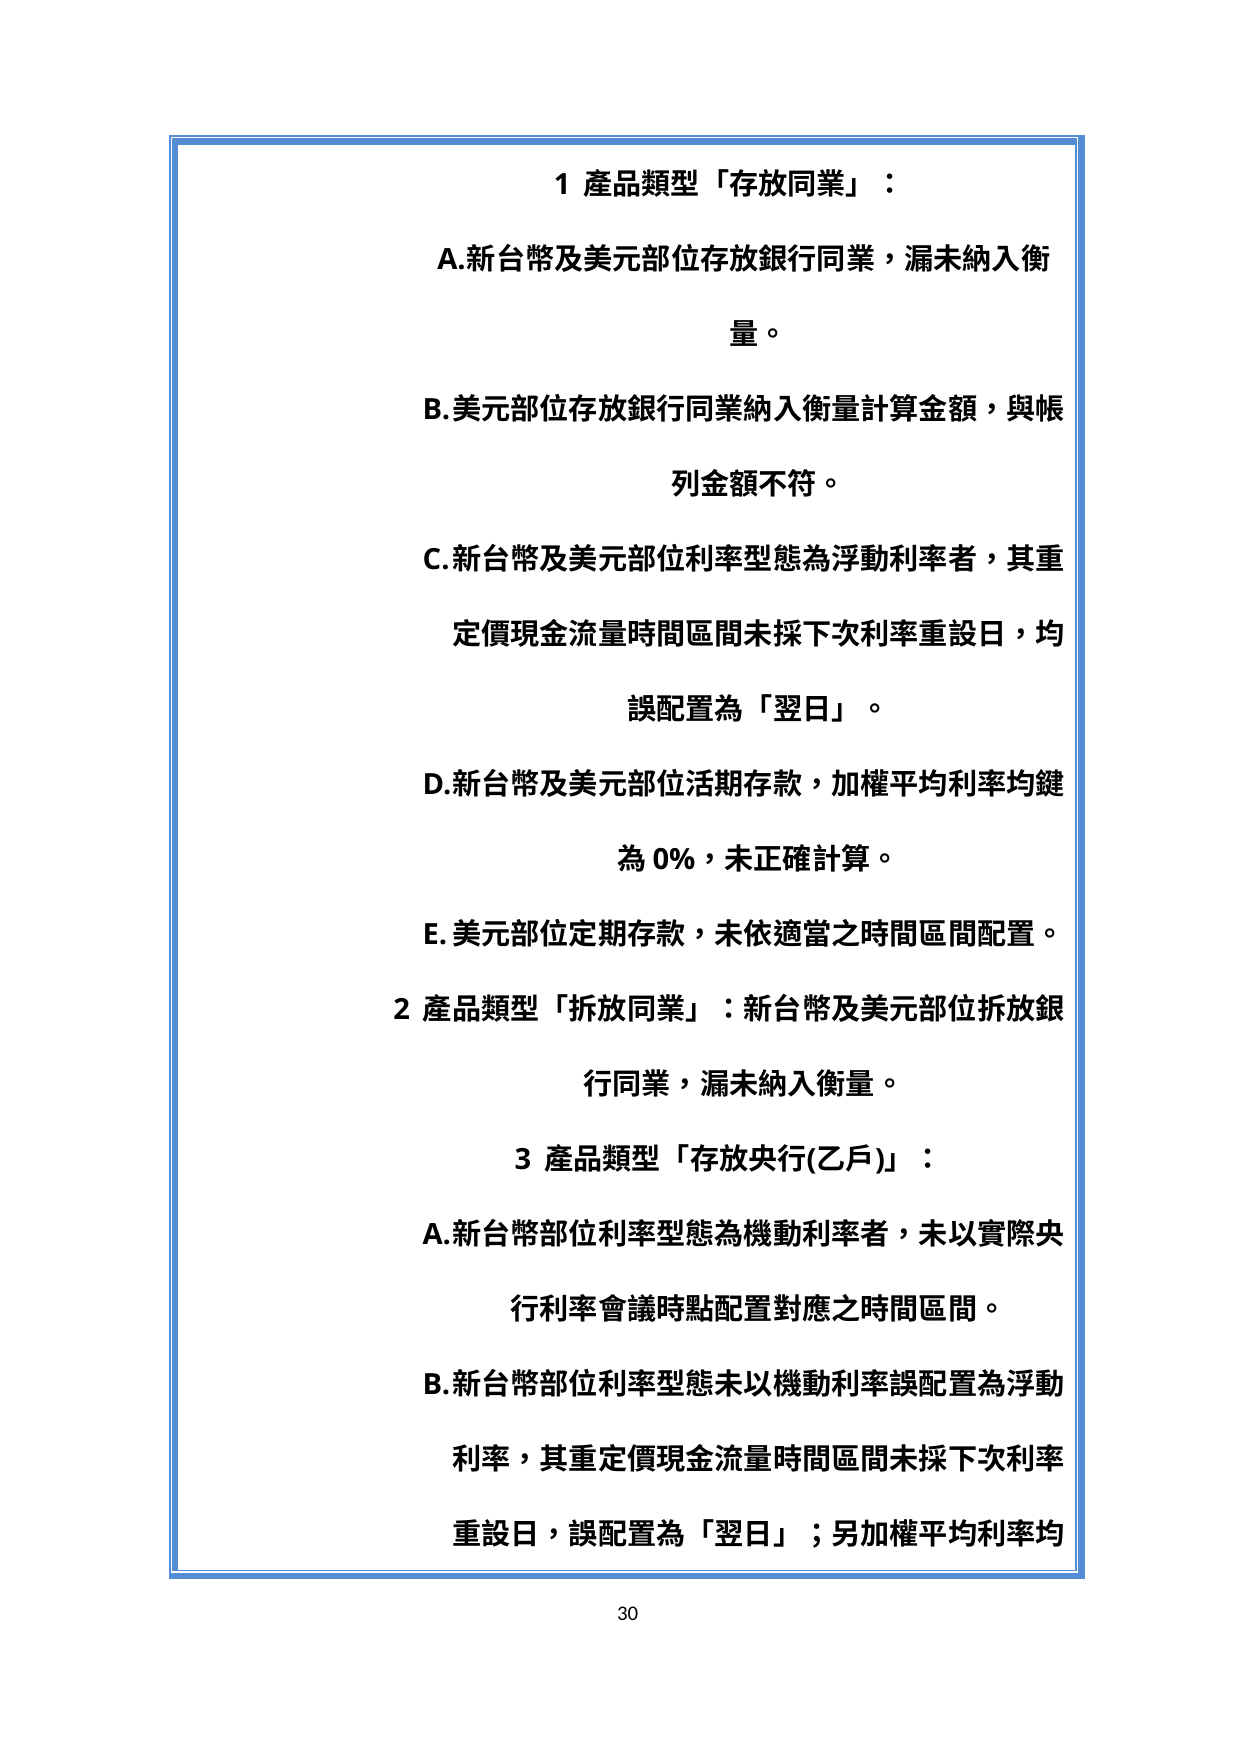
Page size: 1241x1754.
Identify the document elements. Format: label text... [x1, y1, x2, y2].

table_header 態樣五：銀行簿利率風險缺失： 1.內部作業規範之妥適性： (1)將銀行簿利率風險於「市場風險管理政策」中簡述，相關管理機制散見於不同規範中，已請該行依巴塞爾監理委員會規範意旨，研議訂定銀行簿利率風險管理政策，並將下列事項一併列入規範： 銀行簿利率風險管理權責劃分、責任歸屬及陳報機制。 銀行簿利率風險各類暴險狀況之相關控制機制。 銀行簿利率風險指標超逾限額時之處理程序及內部作業規範。 將銀行簿利率風險納入內部資本適足性評估。 依據銀行簿利率風險評估結果，訂定相關銀行簿利率風險管理策略(包含風險承擔、風險迴避、風險移轉、風險降低等)。 針對銀行簿利率風險之各類暴險風險胃納狀況，訂定超逾限額時之改善計畫。 (2)尚未配合依修正後銀行簿利率風險質化與量化指標，檢視現行銀行簿利率風險管理政策適合性，並修訂相關銀行簿利率風險管理策略，及針對已確認之各類風險訂定相對應之指標、預警及限額。 2.計算極端值測試，第一類資本淨額未以查核基準日數額計算，影響極端值測試結果之正確性。 3.△NII及△EVE計算正確性： (1)資產端： 產品類型「存放同業」： 新台幣及美元部位存放銀行同業，漏未納入衡量。 美元部位存放銀行同業納入衡量計算金額，與帳列金額不符。 新台幣及美元部位利率型態為浮動利率者，其重定價現金流量時間區間未採下次利率重設日，均誤配置為「翌日」。 新台幣及美元部位活期存款，加權平均利率均鍵為0%，未正確計算。 美元部位定期存款，未依適當之時間區間配置。 產品類型「拆放同業」：新台幣及美元部位拆放銀行同業，漏未納入衡量。 產品類型「存放央行(乙戶)」： 新台幣部位利率型態為機動利率者，未以實際央行利率會議時點配置對應之時間區間。 新台幣部位利率型態未以機動利率誤配置為浮動利率，其重定價現金流量時間區間未採下次利率重設日，誤配置為「翌日」；另加權平均利率均誤鍵為0%。 新台幣部位應為機動利率(源自活期性存款0.396%、源自定期性存款1.083%)，誤配置為固定利率0.252%。 新台幣部位未依基準日利率計算正確之加權平均利率(源自活期性存款0.646%、源自定期性存款1.334%)。 產品類型「有價證券」： 新台幣及美元部位名目重定價現金流量及加權平均利率，均誤以購入成本衡量及到期殖利率衡量，未以證券面額衡量及票面利率衡量。 未將投資可轉換公司債資產交換納入衡量，並分拆賣出買權納入「分拆式選擇權」衡量；另對該債券投資附屬之利率交換，多計入「自動式選擇權」衡量。 誤將投資零息國庫券以帳列淨額衡量，未以面額並改列「零息資產」項下衡量。 對帳列附息債券投資，誤以帳面淨額衡量，未以面額衡量。 美元部位有價證券納入衡量之現金流量，與帳列銀行簿美元部位有價證券投資不符，有多計情形。 產品類型「附賣回債票券」：誤以債票券面額配置名目重定價現金流量，未以合約到期日所償還之本金衡量。 產品類型「放款」：新台幣部位固定利率放款，有多筆長期放款原始資料名目利率誤植為0%，影響該項目加權平均利率計算正確性。 產品類型「放款包含擔保/無擔保放款(一次/分期還本)、貼現與透支、信用卡與循環額度(隨借隨還)」： A.新台幣及美元部位零售客戶浮動利率放款，其時間區間均配置「翌日或當日」，未依個別下次利率重定價日配置對應之時間區間。 B.新台幣部位零售型客戶機動利率放款，有誤以契約到期日配置其名目重定價現金流量之時間區間，未依央行利率會議時點配置對應時間區間。 產品類型「放款(包含 Factoring及Forfaiting)」： 新台幣及美元部位批發客戶機動利率及浮動利率放款，其時間區間均配置「翌日或當日」，未依央行利率會議時點配置對應時間區間及個別下次利率重定價日配置對應之時間區間。 對聯貸型授信案件，其利率型態未依個別利率定價條件決定，均誤配置為「管理利率」或「固定利率」，致名目重定價現金流量時間區間錯誤。 新台幣部位對批發客戶之循環動用型放款，有誤配置於產品類型「信用卡與循環額度(隨借隨還)」衡量，致錯誤套用公版計算程式行為化參數。 新台幣部位固定利率分期攤還放款，未依本金攤還條件配置名目重定價現金流量；美元部位亦有相同情形，且原始計算資料有不符常規之負值，及非應歸屬本項產品之零售客戶資料。 對已屆期浮動利率放款，現金流量時間區間誤配置以下次利率重訂價日對應之時間區間。 新台幣及美元部位屬無追索權之應收帳款承購淨額及遠期信用狀買斷，產品類型應分類至「其他」。 新台幣及美元部位管理利率放款，均誤以契約到期日配置名目本金現金流量之時間區間，未將管理利率配置於「翌日或當日」。 美元部位出口押匯之加權平均利率均鍵置為0%，未正確計算。 誤將存放銀行同業、拆放銀行同業及放款轉列之催收款項，納入本項衡量。 產品類型「信用卡與循環額度 (隨借隨還)」： A.新台幣部位有距契約到期日未逾1個月者，誤配置「1個月~3個月」時間區間。 B.應收信用卡款項納入衡量計算金額，與帳列金額不符。 C.新台幣及美元部位應收信用卡款項之加權平均利率均鍵置為0%，未將分期付款利率或循環信用利率納入衡量。 D. 新台幣部位應收信用卡款項，僅計入當期消費已出帳及未出帳金額，漏未將分期付款部分計入衡量。 E.誤將未動用循環信用額度之信用卡消費款列入本項衡量，改列「零息資產」項下衡量。 產品類型「零息資產」： 對新台幣部位轉存央行存款（不計息）及美元部位存放央行(不計息)，漏未納入本項衡量。 新台幣及美元部位誤計入權益證券暴險項目，及多項非利率敏感性資產，如：應收利息、其他遞延資產、備抵呆帳、固定資產、累計折舊、催收款、無形資產、庫存現金、零用及週轉金、庫存外幣、運送中現金、待交換票據、存出保證金及信用卡其他手續費。 存放央行甲戶資金，誤將其重定價現金流量配置於時間區間「1年~1.5年」，未配置「翌日或當日」。 產品類型「其他」： A.對應收承購帳款淨額漏未納入本項衡量。 B.新台幣及美元部位零售客戶所有利率類型之應收信用卡款項全額繳款及分期付款，產品類型應分類至「信用卡與循環額度(隨借隨還)」或「放款包含擔保/無擔保放款(一次/分期還本)、貼現與透支、信用卡與循環額度(隨借隨還)」。 C.新台幣部位應收信用卡款項分期付款之加權平均利率均鍵置為0%，未正確計算。 (2)負債端： 產品類型「同業存款」： 新台幣及美元部位「銀行同業存款」及中華郵政轉存款，未納入衡量，均誤配置產品類型「零息負債」。 新台幣部位批發客戶浮動利率存款，其時間區間配置為「翌日或當日」，未依實際為機動利率型態之擺放原則配置對應之時間區間。 產品類型「同業拆款」： 新台幣部位帳列「央行放款轉融資」及「央行其他融資」金額，漏未納入本項衡量。 美元部位透支銀行同業，誤列入本項衡量。 新台幣部位浮動利率央行其他融資，現金流量時間區間未採下次重定價日，均誤以契約到期日配置，且加權平均利率均鍵置為0%，未正確計算。 美元部位「透支銀行同業」之加權平均利率均鍵置為0%，未正確計算。 產品類型「活期存款」： A.新台幣部位對行員活期儲蓄存款錯配置本項，未配置「活期儲蓄存款」，且依其利率定價模式應界定為「管理利率」，以套用公版計算程式變量表之行為化參數。 B.美元部位之活期存款利率型態未分類管理利率，誤鍵為機動利率，且時間區間均配置為翌日，致未適用變量表管理利率之行為化參數。 C.新台幣部位批發客戶之央行存款（庫款專戶)，誤歸類至本項及機動利率類型，應歸類至「同業存款」及浮動利率類型。 產品類型「支票存款」： 新台幣部位支票存款誤分類於「零息負債」，致未適用變量表支票存款之行為化參數。 支票存款未配置管理利率，亦未適用變量表核心存款比例及行為到期日之行為化參數。 產品類型「定期存款」： A.新台幣部位浮動利率定期存款，誤以契約到期日配置名目重定價現金流量之時間區間，另其利率訂價特性，依公版計算程式規範應分類為「機動利率」，並以央行利率會議時點配置對應之時間區間。 B.新台幣部位零售及批發客戶機動利率存款，其時間區間均配置「翌日或當日」，未依央行利率會議時點配置對應時間區間。 C.美元部位零售客戶固定利率存款，時間區間配置錯誤。 D.誤將新台幣部位可轉讓定期存單計入本項衡量。 產品類型「活期存款」、「活期儲蓄存款」及「支票存款」： 新台幣部位機動利率存款，未以實際央行利率會議時點配置對應之時間區間。 美元部位管理利率存款，時間區間有配置於「2天~1個月（含)」者，未配置於「翌日或當日」。 產品類型「本行發行債票券(含NCD/CD)」： 美元部位金融債券負債，誤分類「其他」。 美元部位結構型債券，加權平均利率均建置負值，未正確計算。 應付金融債券及本行發行之可轉讓定期存單，漏未納入本項衡量。 產品類型「結構型商品」： 美元部位結構型商品所收本金，誤分類「其他」。 美元部位結構型商品納入衡量計算金額，與帳列數不符。 產品類型「零息負債」：新台幣及美元部位誤計入多項非利率敏感性負債，如：如應付利息、應付帳款、暫收待結款、兌換、應解匯款、聯行往來、評價調整…。 產品類型「其他」：美元部位透支同業之加權平均利率均建置為0%，未正確計算。 (3)自動式選擇權： 產品類型「遠期外匯合約」及「外匯交換」：因所使用計算輔助程式錯置新台幣及美元長、短部位幣別，致新台幣短部位及美元短部位衡量重定價現金流量錯誤，應請建立跨表檢核及覆核機制。 產品類型「期貨/遠期利率協定」：美元部位利率期貨錯置長、短部位之時間區間及金額。 產品類型「利率交換」： A.新台幣及美元部位投資具提前贖回條件之可轉換公司債資產交換，對其附屬之利率交換條件，有多分拆利率交換交易納入本項衡量。 B.美元部位利率交換對長部位利息現金流量金額計算有誤。 C.美元部位可贖回利率交換(Callable Interest Rate Swap)，名目本金有未依合約按年遞增或誤填被避險標的之名目本金，致名目本金及利息之現金流量均少列。 屬銀行簿衍生性金融商品，如：遠期外匯、外匯交換及利率交換等，係以長、短部位互抵後之淨額輸入公版計算程式，建議改以未互抵之名目本金及息票現金流量，分別輸入長部位及短部位對應之產品類型與時間區間。 (4)分拆式選擇權： 對聯貸授信案件利率型態均誤為「管理利率」，致對該類授信產品多分拆賣出百慕達式交換選擇權及買入利率下限選擇權納入本項衡量。 新台幣及美元部位投資之可轉換公司債資產交換，對該交易具可提前贖回條件，均漏分拆賣出買權納入本項衡量。 新台幣部位未具提前贖回條件之有價證券投資，誤多分拆賣出遠期執行賣權；美元部位發行美元計價具可提前贖回條件之金融債券，漏未分拆買入遠期執行之買權。 產品類型「百慕達式互換選擇權」： 新台幣及美元部位批發客戶固定利率放款，其時間區間為「翌日或當日」者，均未分拆賣出百慕達式互換選擇權。 新台幣及美元部位存放銀行同業及拆放銀行同業，誤多拆賣出百慕達式交換選擇權，納入衡量。 產品類型「遠期執行選擇權」，該行發行以美元計價具提前贖回條件之零息金融債券分拆買入買權，目前以債券面額及內部報酬率輸入公版計算程式，建議改以票面利率衡量。 計算銀行簿利率風險，對美元部位資產端、負債端及自動式選擇權皆以折合新台幣金額輸入公版計算程式，惟分拆式選擇權以美元原幣金額輸入，影響其量化指標(△EVE)與極端值測試結果之正確性。 產品類型「利率上/下限型選擇權」： 新台幣及美元部位管理利率放款，其分拆買入利率下限選擇權，誤將該等放款本金依實際放款利率所屬之利率區間配置，未配置至利率下限區間。 新台幣及美元部位批發型客戶浮動利率計息貸款，有多拆出買入利率下限選擇權，納入衡量。 產品類型「美式賣權」： 新台幣及美元部位發行不具提前解約條件之可轉讓定期存單，誤多分拆賣出美式賣權。 對新台幣部位定期性存款及美元部位之外匯定期存款，屬批發客戶且為固定利率者，均漏未分拆賣出美式賣權。 批發客戶固定利率定期存款，重定價現金流量之時間區間最長為新台幣部位「2年(不含)～3年(含)」、美元部位為「1.5年(不含)～2年(含)」，惟分拆賣出「美式賣權」選擇權重定價現金流量誤配置時間區間「9年(不含)～10年(含)」。 [178, 145, 1075, 1569]
